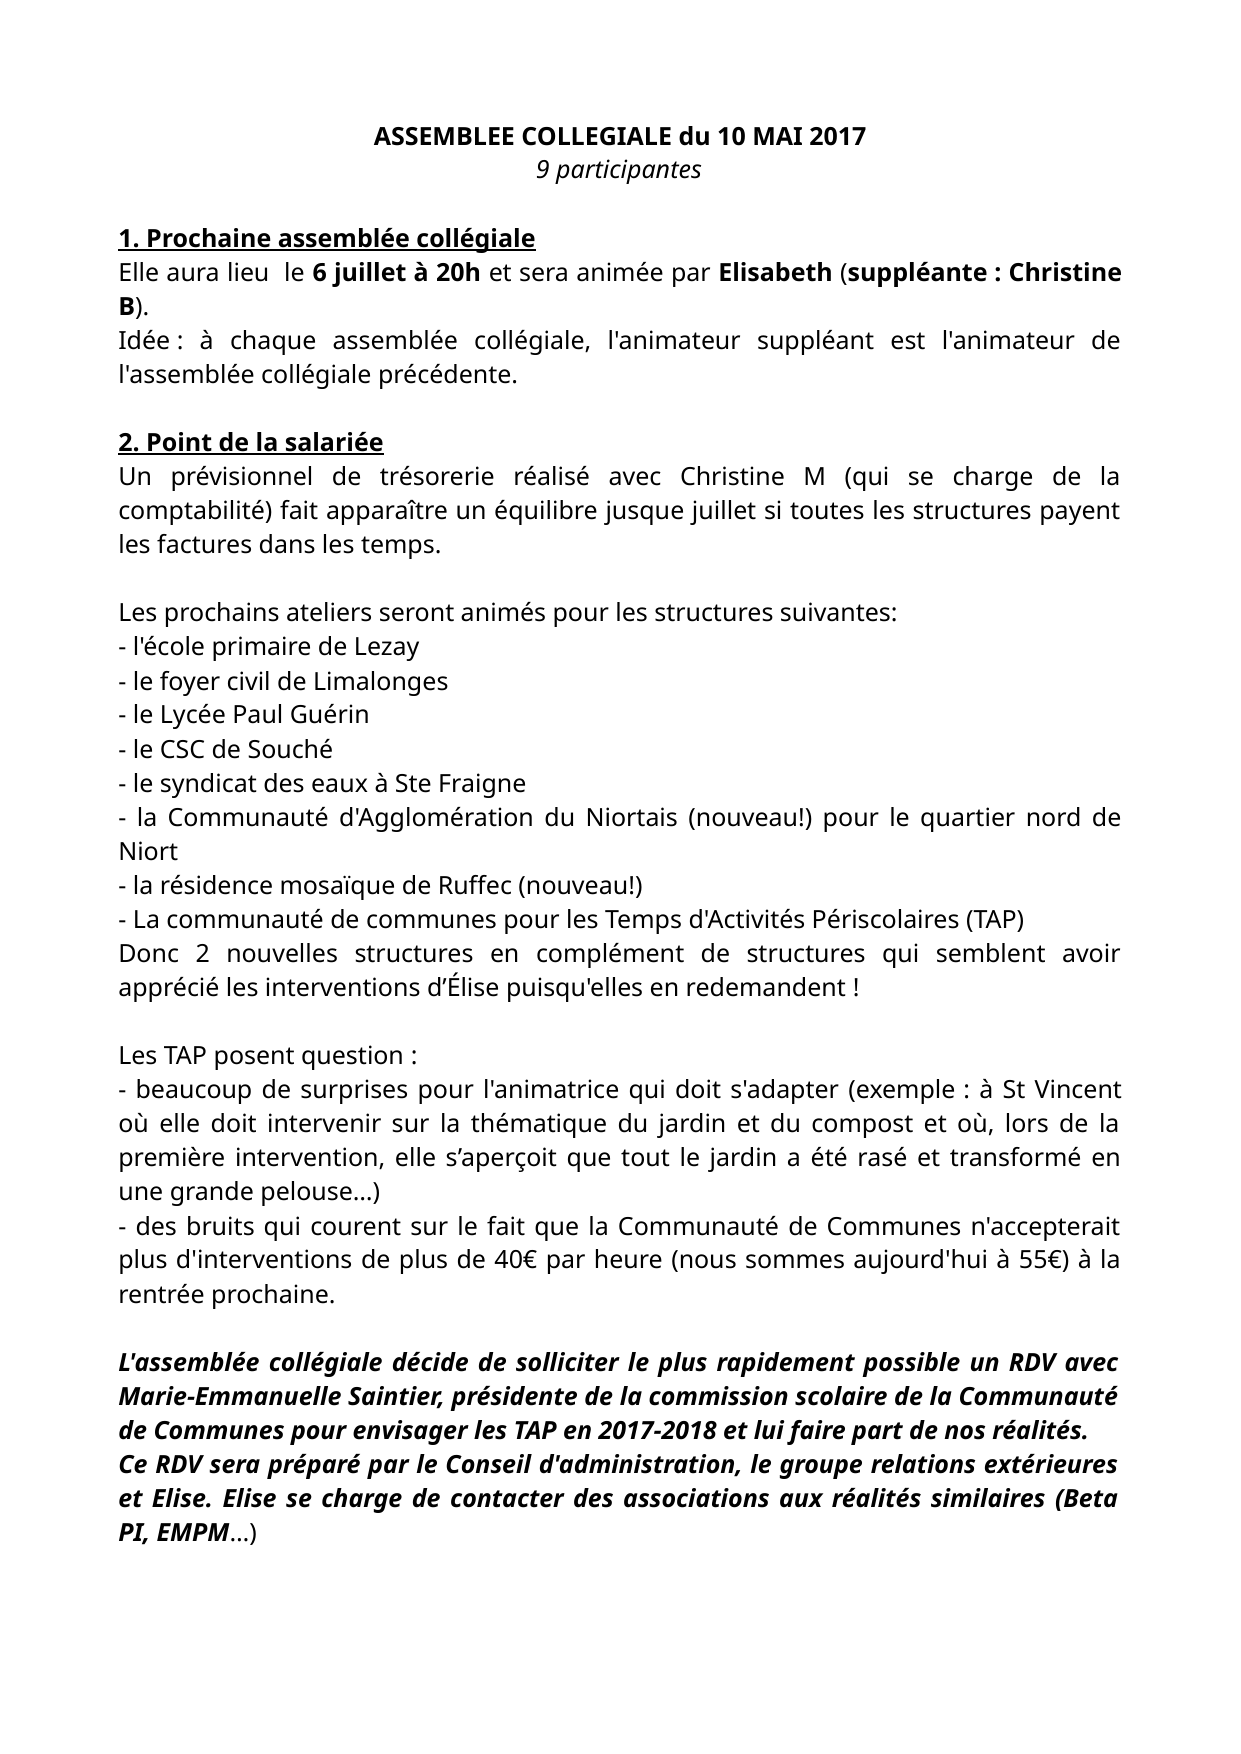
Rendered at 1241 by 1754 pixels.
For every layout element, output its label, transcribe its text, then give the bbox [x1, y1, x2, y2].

text Un prévisionnel de trésorerie réalisé avec Christine M (qui se charge de la comptabilité) fait apparaître un équilibre jusque juillet si toutes les structures payent les factures dans les temps. [118, 459, 1122, 561]
text 2. Point de la salariée [118, 425, 1122, 459]
text - l'école primaire de Lezay [118, 629, 1122, 663]
text 1. Prochaine assemblée collégiale [118, 220, 1122, 254]
text Les TAP posent question : [118, 1038, 1122, 1072]
text Donc 2 nouvelles structures en complément de structures qui semblent avoir apprécié les interventions d’Élise puisqu'elles en redemandent ! [118, 936, 1122, 1004]
text Ce RDV sera préparé par le Conseil d'administration, le groupe relations extérieures et Elise. Elise se charge de contacter des associations aux réalités similaires (Beta PI, EMPM…) [118, 1447, 1122, 1549]
text ASSEMBLEE COLLEGIALE du 10 MAI 2017 [118, 118, 1122, 152]
text - La communauté de communes pour les Temps d'Activités Périscolaires (TAP) [118, 902, 1122, 936]
text - la résidence mosaïque de Ruffec (nouveau!) [118, 867, 1122, 902]
text - des bruits qui courent sur le fait que la Communauté de Communes n'accepterait plus d'interventions de plus de 40€ par heure (nous sommes aujourd'hui à 55€) à la rentrée prochaine. [118, 1208, 1122, 1310]
text L'assemblée collégiale décide de solliciter le plus rapidement possible un RDV avec Marie-Emmanuelle Saintier, présidente de la commission scolaire de la Communauté de Communes pour envisager les TAP en 2017-2018 et lui faire part de nos réalités. [118, 1344, 1122, 1447]
text - le Lycée Paul Guérin [118, 697, 1122, 731]
text Les prochains ateliers seront animés pour les structures suivantes: [118, 595, 1122, 629]
text - beaucoup de surprises pour l'animatrice qui doit s'adapter (exemple : à St Vincent où elle doit intervenir sur la thématique du jardin et du compost et où, lors de la première intervention, elle s’aperçoit que tout le jardin a été rasé et transformé en une grande pelouse…) [118, 1072, 1122, 1208]
text - le foyer civil de Limalonges [118, 663, 1122, 697]
text - la Communauté d'Agglomération du Niortais (nouveau!) pour le quartier nord de Niort [118, 799, 1122, 867]
text 9 participantes [118, 152, 1122, 186]
text - le syndicat des eaux à Ste Fraigne [118, 765, 1122, 799]
text Idée : à chaque assemblée collégiale, l'animateur suppléant est l'animateur de l'assemblée collégiale précédente. [118, 322, 1122, 391]
text - le CSC de Souché [118, 731, 1122, 765]
text Elle aura lieu le 6 juillet à 20h et sera animée par Elisabeth (suppléante : Christine B). [118, 254, 1122, 322]
